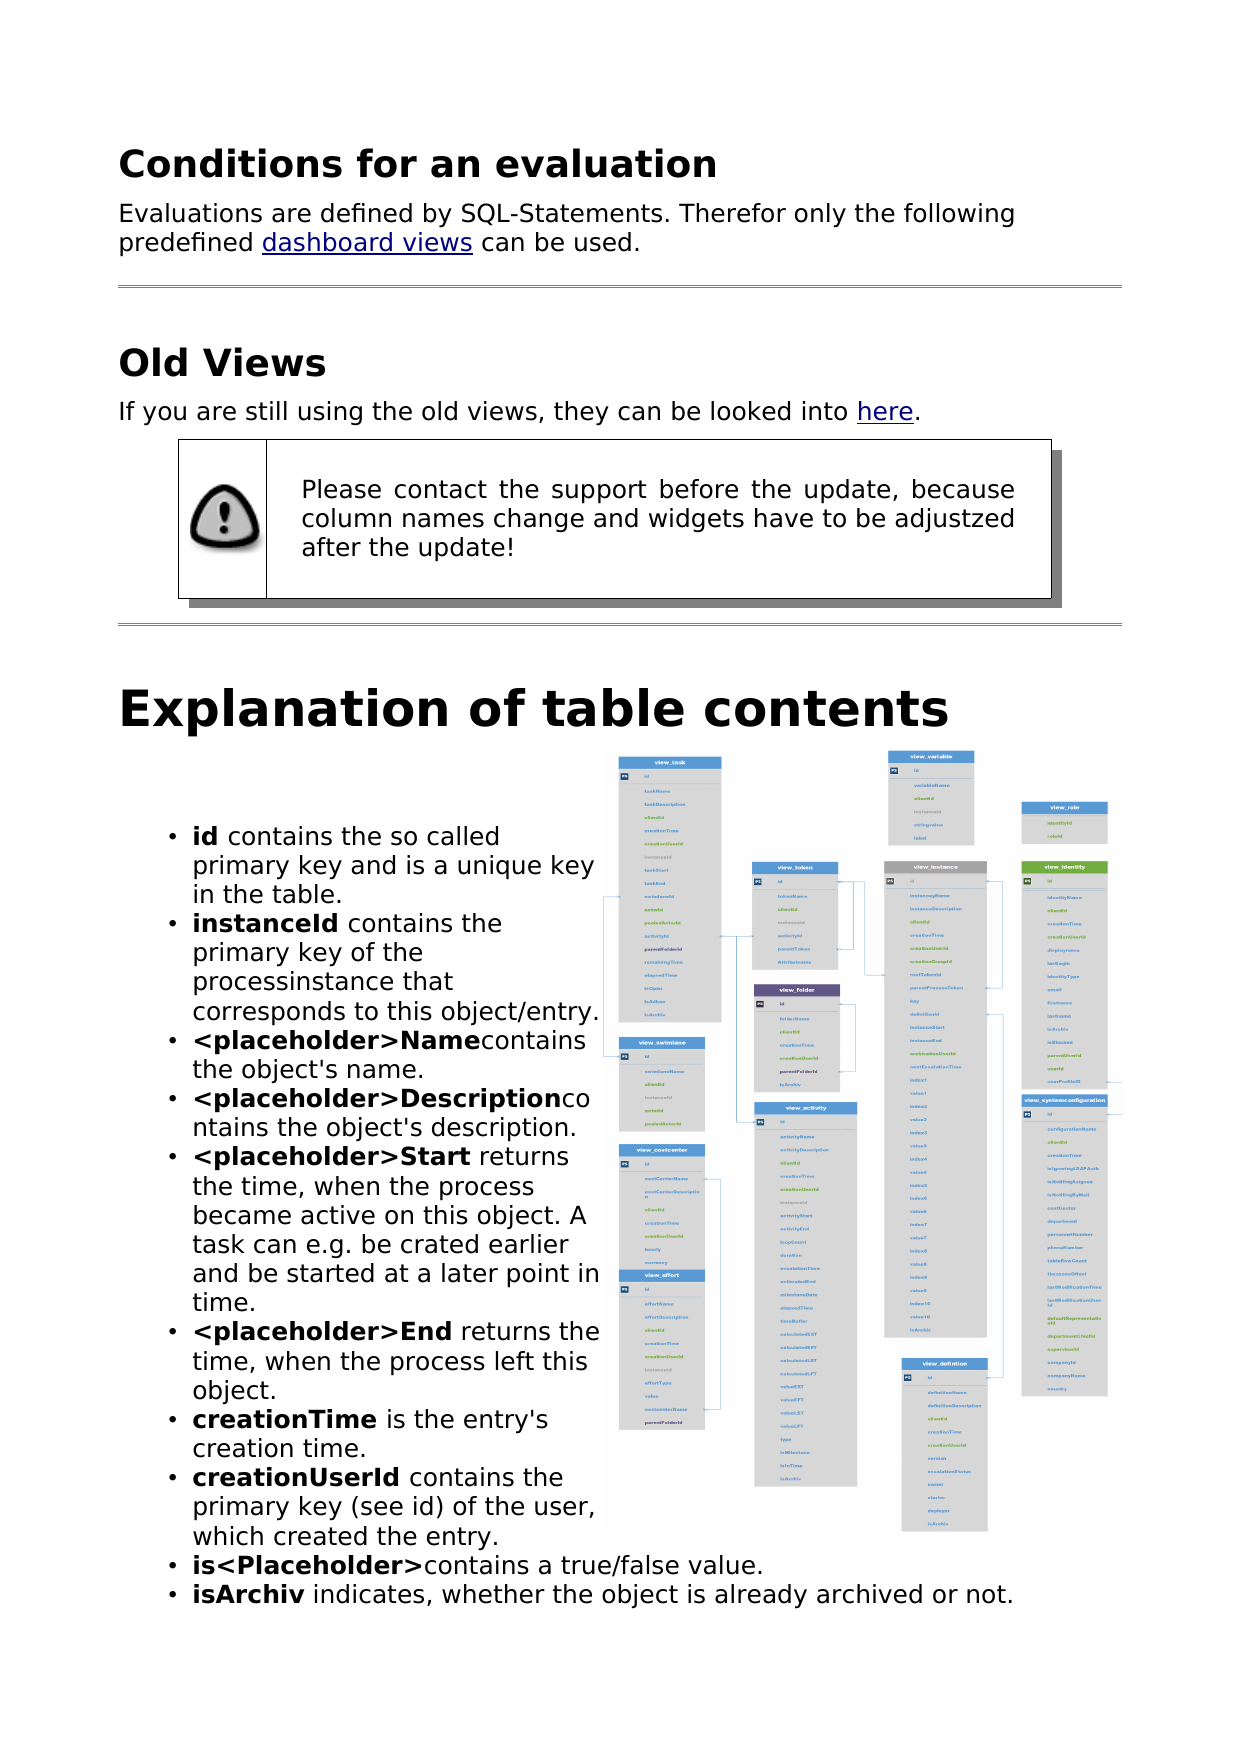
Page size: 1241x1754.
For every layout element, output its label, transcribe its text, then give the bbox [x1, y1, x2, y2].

picture [190, 481, 266, 556]
text If you are still using the old views, they can be looked into here. [118, 398, 1122, 427]
list <placeholder>Start returns the time, when the process became active on this object. A task can e.g. be crated earlier and be started at a later point in time. [177, 1142, 603, 1317]
list creationTime is the entry's creation time. [177, 1405, 603, 1463]
subtitle Explanation of table contents [118, 680, 1122, 738]
table_header [179, 440, 266, 598]
list is<Placeholder>contains a true/false value. [177, 1551, 1122, 1580]
list <placeholder>Descriptioncontains the object's description. [177, 1084, 603, 1142]
subtitle Conditions for an evaluation [118, 143, 1122, 187]
list <placeholder>End returns the time, when the process left this object. [177, 1317, 603, 1405]
list <placeholder>Namecontains the object's name. [177, 1026, 603, 1084]
text Evaluations are defined by SQL-Statements. Therefor only the following predefined dashboard views can be used. [118, 199, 1122, 258]
picture [603, 750, 1123, 1532]
list creationUserId contains the primary key (see id) of the user, which created the entry. [177, 1463, 1122, 1551]
list instanceId contains the primary key of the processinstance that corresponds to this object/entry. [177, 909, 603, 1026]
subtitle Old Views [118, 341, 1122, 385]
table_header Please contact the support before the update, because column names change and widgets have to be adjustzed after the update! [267, 440, 1051, 598]
list id contains the so called primary key and is a unique key in the table. [177, 822, 603, 909]
list isArchiv indicates, whether the object is already archived or not. [177, 1580, 1122, 1609]
